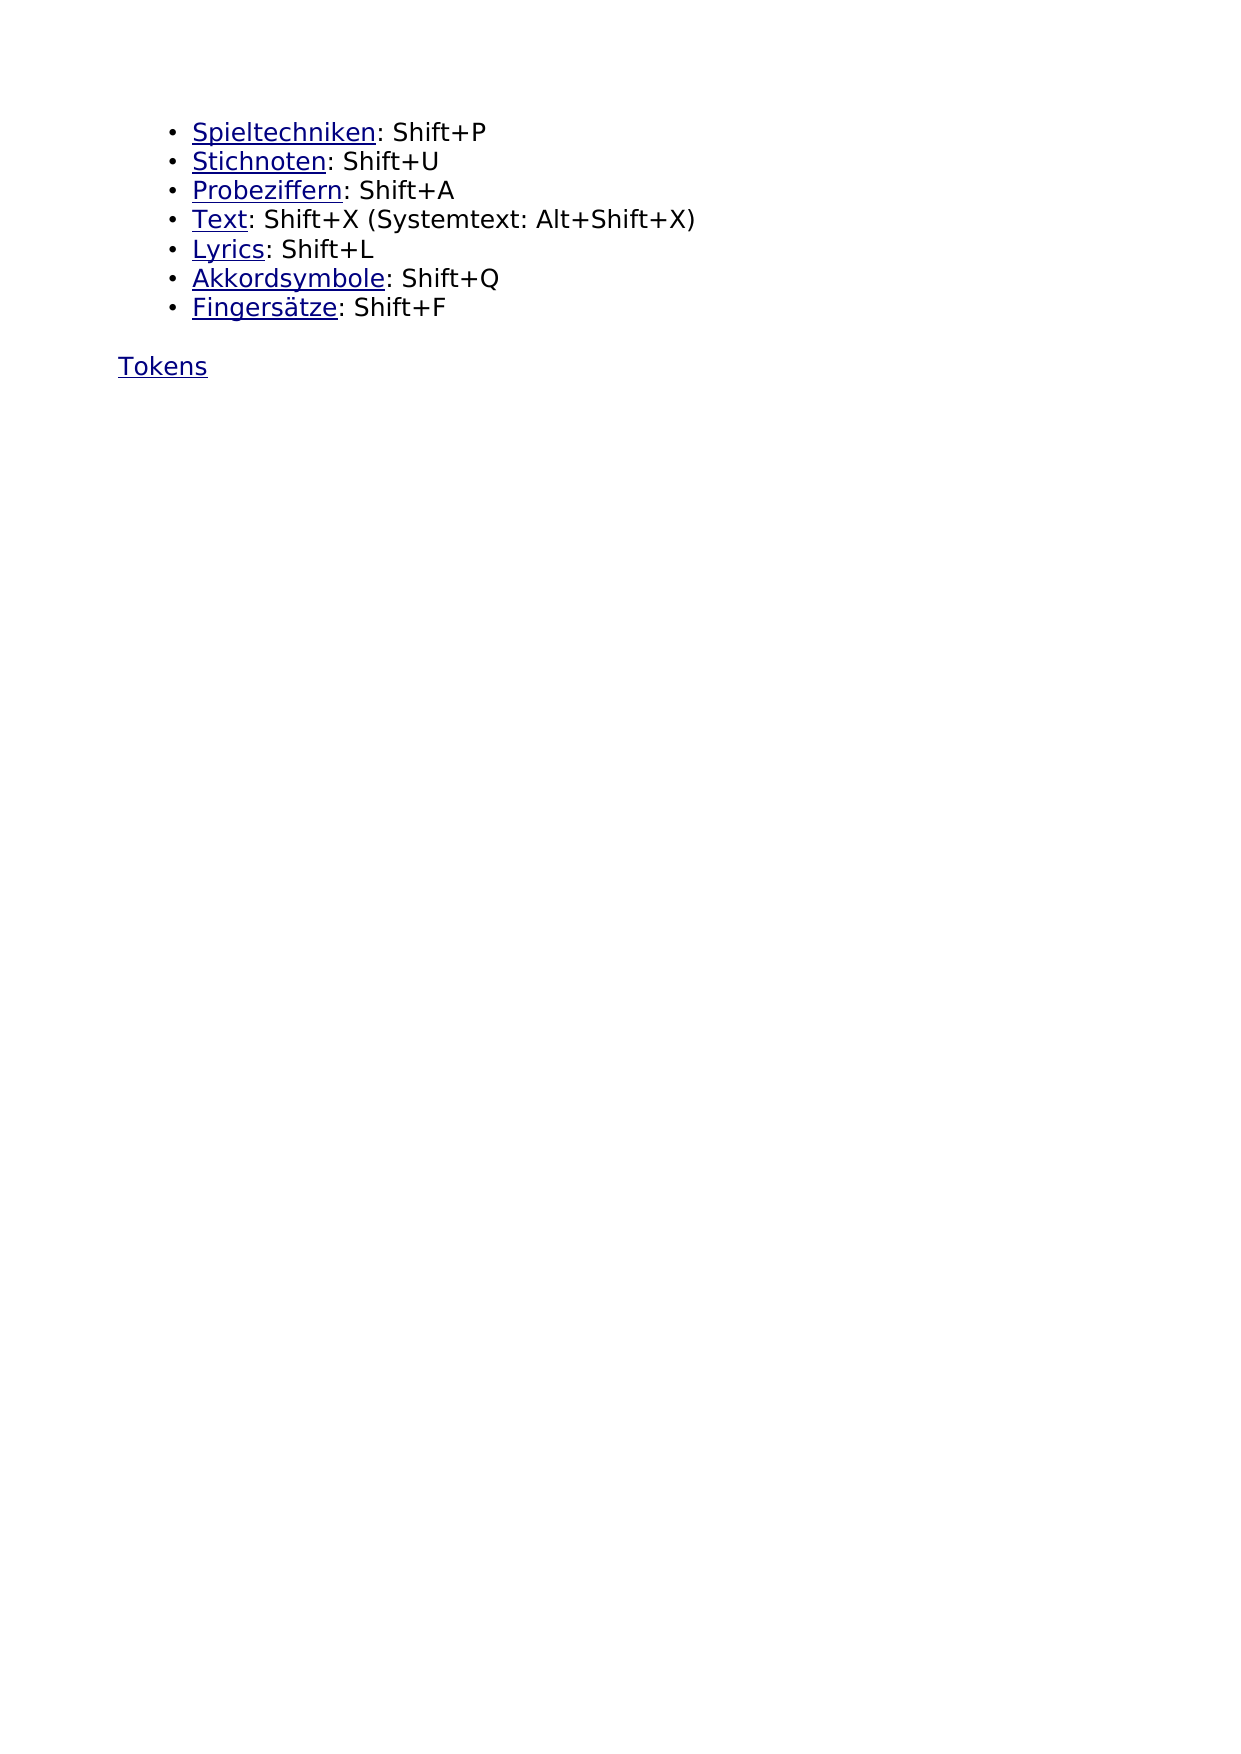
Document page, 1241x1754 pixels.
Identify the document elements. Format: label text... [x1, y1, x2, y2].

list Akkordsymbole: Shift+Q [177, 264, 1122, 293]
list Lyrics: Shift+L [177, 235, 1122, 264]
list Text: Shift+X (Systemtext: Alt+Shift+X) [177, 206, 1122, 235]
list Fingersätze: Shift+F [177, 293, 1122, 322]
text Tokens [118, 352, 1122, 381]
list Stichnoten: Shift+U [177, 147, 1122, 176]
list Spieltechniken: Shift+P [177, 118, 1122, 147]
list Probeziffern: Shift+A [177, 176, 1122, 206]
